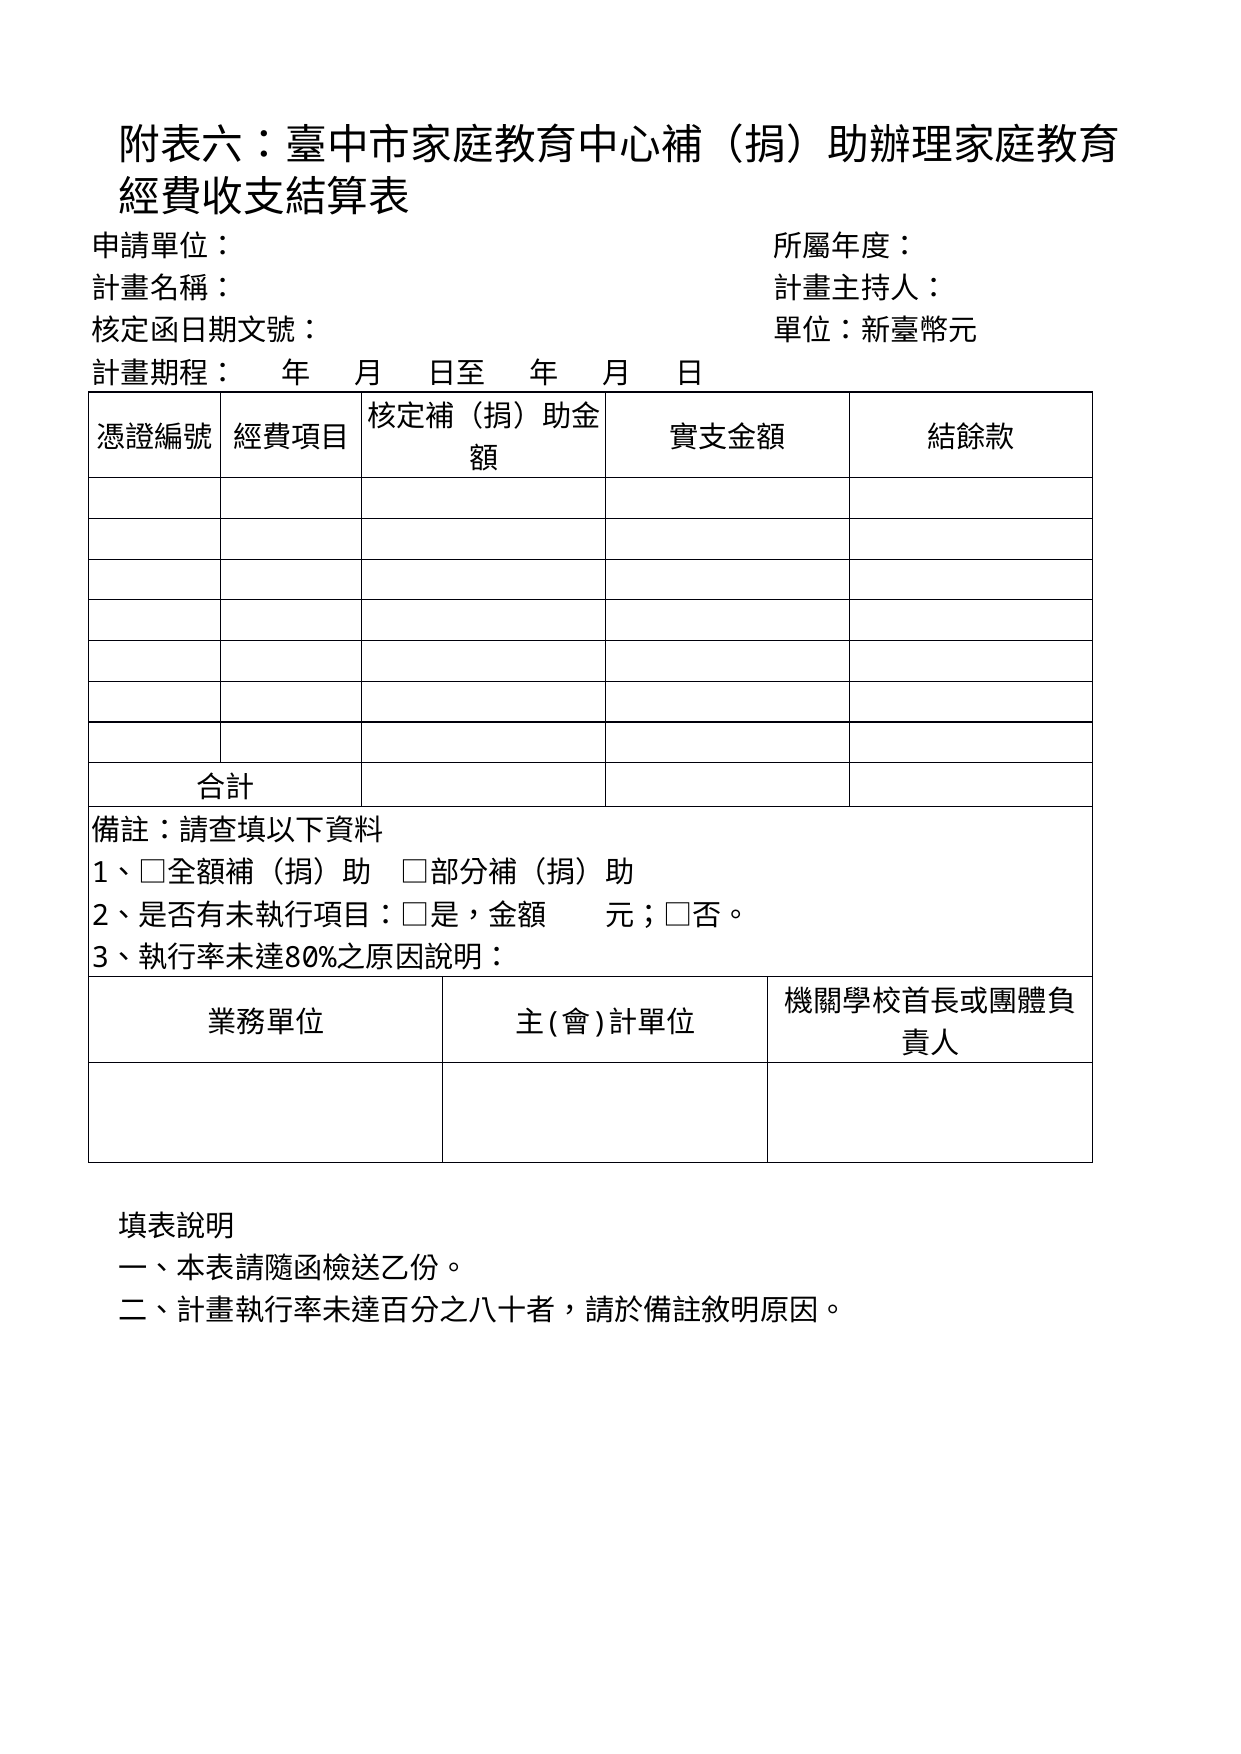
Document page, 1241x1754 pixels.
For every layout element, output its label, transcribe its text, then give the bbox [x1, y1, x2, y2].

table_cell 備註：請查填以下資料 1、□全額補（捐）助 □部分補（捐）助 2、是否有未執行項目：□是，金額 元；□否。 3、執行率未達80%之原因說明： [89, 807, 1092, 976]
table_cell [221, 478, 361, 518]
table_cell 實支金額 [606, 393, 849, 477]
table_cell 主(會)計單位 [443, 977, 767, 1062]
table_cell 單位：新臺幣元 [770, 307, 1092, 349]
table_cell [768, 1063, 1092, 1162]
table_cell [89, 478, 220, 518]
table_cell 結餘款 [850, 393, 1092, 477]
table_cell [89, 600, 220, 640]
table_cell [89, 1063, 442, 1162]
table_cell [89, 560, 220, 599]
table_cell [221, 641, 361, 681]
text 二、計畫執行率未達百分之八十者，請於備註敘明原因。 [118, 1287, 1122, 1329]
table_cell [606, 560, 849, 599]
text 填表說明 [118, 1202, 1122, 1245]
table_cell [362, 682, 605, 721]
table_cell [362, 723, 605, 762]
table_cell [850, 560, 1092, 599]
table_cell [850, 519, 1092, 558]
table_cell 計畫名稱： [89, 265, 770, 307]
table_cell [221, 600, 361, 640]
table_cell [606, 600, 849, 640]
table_cell [89, 641, 220, 681]
table_cell [362, 478, 605, 518]
table_cell [770, 349, 1092, 391]
table_cell [89, 519, 220, 558]
table_cell 合計 [89, 763, 361, 806]
table_cell [606, 478, 849, 518]
table_cell 計畫期程： 年 月 日至 年 月 日 [89, 349, 770, 391]
table_cell [850, 763, 1092, 806]
table_cell 經費項目 [221, 393, 361, 477]
table_cell [89, 682, 220, 721]
table_cell 憑證編號 [89, 393, 220, 477]
table_cell [850, 682, 1092, 721]
table_cell [443, 1063, 767, 1162]
table_cell [850, 641, 1092, 681]
table_cell [362, 560, 605, 599]
table_header 申請單位： [89, 222, 770, 264]
table_cell 計畫主持人： [770, 265, 1092, 307]
table_cell [362, 519, 605, 558]
table_cell [850, 600, 1092, 640]
table_cell [362, 600, 605, 640]
table_cell [362, 763, 605, 806]
table_cell [362, 641, 605, 681]
table_cell [89, 723, 220, 762]
table_cell 機關學校首長或團體負責人 [768, 977, 1092, 1062]
table_cell [221, 682, 361, 721]
table_cell [606, 723, 849, 762]
table_cell 核定補（捐）助金額 [362, 393, 605, 477]
text 附表六：臺中市家庭教育中心補（捐）助辦理家庭教育經費收支結算表 [118, 118, 1122, 222]
table_cell [850, 478, 1092, 518]
text 一、本表請隨函檢送乙份。 [118, 1245, 1122, 1287]
table_cell [606, 682, 849, 721]
table_cell [221, 560, 361, 599]
table_cell [606, 519, 849, 558]
table_cell 業務單位 [89, 977, 442, 1062]
table_header 所屬年度： [770, 222, 1092, 264]
table_cell [221, 723, 361, 762]
table_cell [606, 641, 849, 681]
table_cell [221, 519, 361, 558]
table_cell [606, 763, 849, 806]
table_cell 核定函日期文號： [89, 307, 770, 349]
table_cell [850, 723, 1092, 762]
